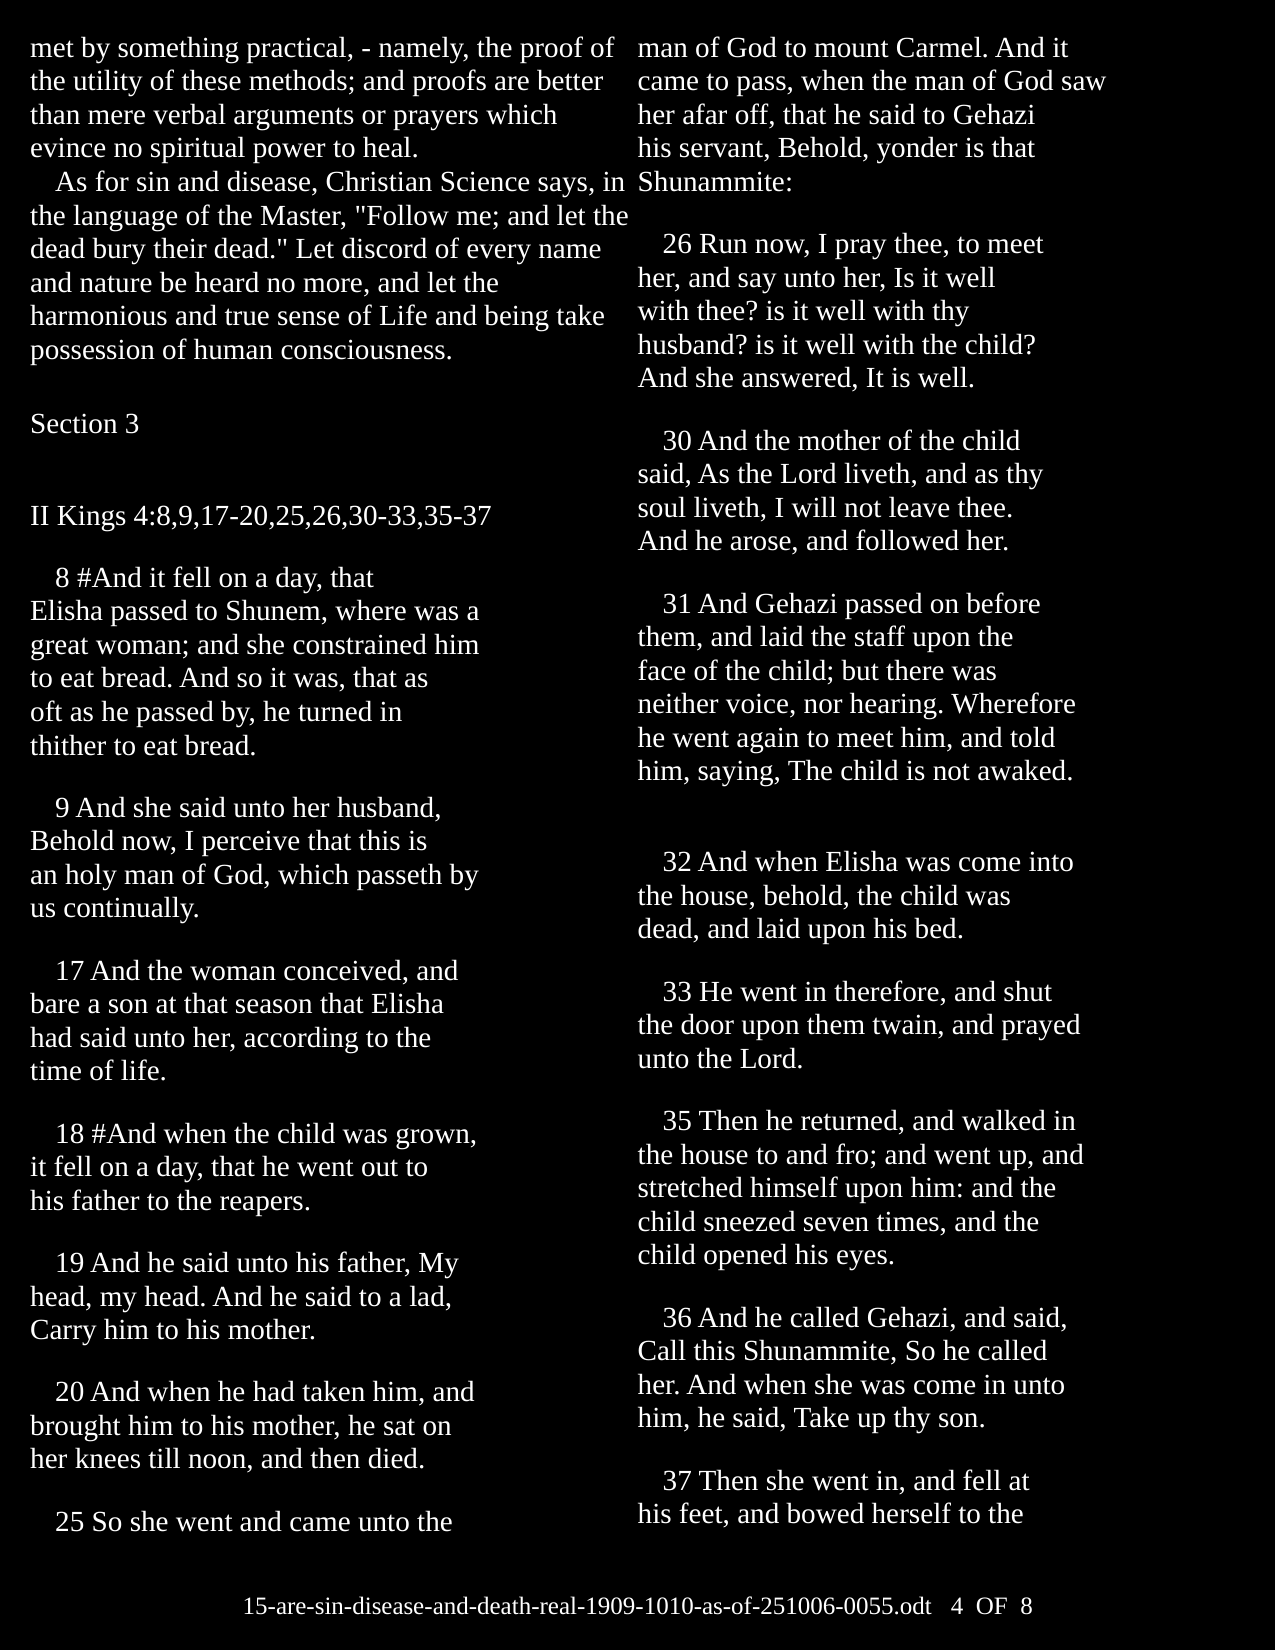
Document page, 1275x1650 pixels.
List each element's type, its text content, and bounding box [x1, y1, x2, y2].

text II Chronicles 33:1,2,12,13,15,16 1 Manasseh was twelve years old when he began to reign, and he reigned fifty and five years in Jerusalem: 2 But did that which was evil in the sight of the Lord, like unto the abominations of the heathen, whom the Lord had cast out before the children of Israel. 12 And when he was in affliction, he besought the Lord his God, and humbled himself greatly before the God of his fathers, 13 And prayed unto him: and he was intreated of him, and heard his supplication, and brought him again to Jerusalem into his kingdom. Then Manasseh knew that the Lord he was God. 15 And he took away the strange gods, and the idol out of the house of the Lord, and all the altars that he had built in the mount of the house of the Lord, and in Jerusalem, and cast them out of the city. 16 And he repaired the altar of the Lord, and sacrificed thereon peace offerings and thank offerings, and commanded Judah to serve the Lord God of Israel. *** Jeremiah 33:3,8 3 Call unto me, and I will answer thee, and shew thee great and mighty things, which thou knowest not. 8 And I will cleanse them from all their iniquity, whereby they have sinned against me; and I will pardon all their iniquities, whereby they have sinned, and whereby they have transgressed against me. *** Matthew 7:19 19 Every tree that bringeth not forth good fruit is hewn down, and cast into the fire. oo2o Chapter 11: Some Objections Answered - 356:5-11 (Weakness of material theories) Sin, sickness, and death do not prove man's entity or immortality. Discord can never establish the facts of harmony. Matter is not the vestibule of Spirit. (Irreconcilable differences) Jesus reasoned on this subject practically, and controlled sickness, sin, and death on the basis of his spirituality. oo2o Chapter 11: Some Objections Answered - 348:14 (Elimination of sickness) Are we irreverent towards sin, or imputing too much power to God, when we ascribe to Him almighty Life and Love? I deny His cooperation with evil, because I desire to have no faith in evil or in any power but God, good. Is it not well to eliminate from so-called mortal mind that which, so long as it remains in mortal mind, will show itself in forms of sin, sickness, and death? Instead of tenaciously defending the supposed rights of disease, while complaining of the suffering disease brings, would it not be well to abandon the defence, especially when by so doing our own condition can be improved and that of other persons as well? oo2o Chapter 11: Some Objections Answered - 355:3-13 (Practical arguments) The charge of inconsistency in Christianly scientific methods of dealing with sin and disease is met by something practical, - namely, the proof of the utility of these methods; and proofs are better than mere verbal arguments or prayers which evince no spiritual power to heal. As for sin and disease, Christian Science says, in the language of the Master, "Follow me; and let the dead bury their dead." Let discord of every name and nature be heard no more, and let the harmonious and true sense of Life and being take possession of human consciousness. [30, 30, 637, 365]
text II Kings 4:8,9,17-20,25,26,30-33,35-37 8 #And it fell on a day, that Elisha passed to Shunem, where was a great woman; and she constrained him to eat bread. And so it was, that as oft as he passed by, he turned in thither to eat bread. 9 And she said unto her husband, Behold now, I perceive that this is an holy man of God, which passeth by us continually. 17 And the woman conceived, and bare a son at that season that Elisha had said unto her, according to the time of life. 18 #And when the child was grown, it fell on a day, that he went out to his father to the reapers. 19 And he said unto his father, My head, my head. And he said to a lad, Carry him to his mother. 20 And when he had taken him, and brought him to his mother, he sat on her knees till noon, and then died. 25 So she went and came unto the man of God to mount Carmel. And it came to pass, when the man of God saw her afar off, that he said to Gehazi his servant, Behold, yonder is that Shunammite: 26 Run now, I pray thee, to meet her, and say unto her, Is it well with thee? is it well with thy husband? is it well with the child? And she answered, It is well. 30 And the mother of the child said, As the Lord liveth, and as thy soul liveth, I will not leave thee. And he arose, and followed her. 31 And Gehazi passed on before them, and laid the staff upon the face of the child; but there was neither voice, nor hearing. Wherefore he went again to meet him, and told him, saying, The child is not awaked. 32 And when Elisha was come into the house, behold, the child was dead, and laid upon his bed. 33 He went in therefore, and shut the door upon them twain, and prayed unto the Lord. 35 Then he returned, and walked in the house to and fro; and went up, and stretched himself upon him: and the child sneezed seven times, and the child opened his eyes. 36 And he called Gehazi, and said, Call this Shunammite, So he called her. And when she was come in unto him, he said, Take up thy son. 37 Then she went in, and fell at his feet, and bowed herself to the ground, and took up her son, and went out. 593:4 Chapter 17: Glossary (PROPHET) PROPHET. A spiritual seer; disappearance of material sense before the conscious facts of spiritual Truth. o3oo Chapter 6: Science, Theology, Medicine - 139:4-8 (Marvels and reformations) From beginning to end, the Scriptures are full of accounts of the triumph of Spirit, Mind, over matter. Moses proved the power of Mind by what men called miracles; so did Joshua, Elijah, and Elisha. 584:15 Chapter 17: Glossary (DEATH) Any material evidence of death is false, for it contradicts the spiritual facts of being. oo1o Chapter 12: Christian Science Practice - 427:1 (Life not contingent on matter) If it is true that man lives, this fact can never change in Science to the opposite belief that man dies. Life is the law of Soul, even the law of the spirit of Truth, and Soul is never without its representative. Man's individual being can no more die nor disappear in unconsciousness than can Soul, for both are immortal. If man believes in death now, he must disbelieve in it when learning that there is no reality in death, since the truth of being is deathless. The belief that existence is contingent on matter must be met and mastered by Science, before Life can be understood and harmony obtained. [30, 30, 1245, 1537]
text Section 3 [30, 407, 637, 440]
